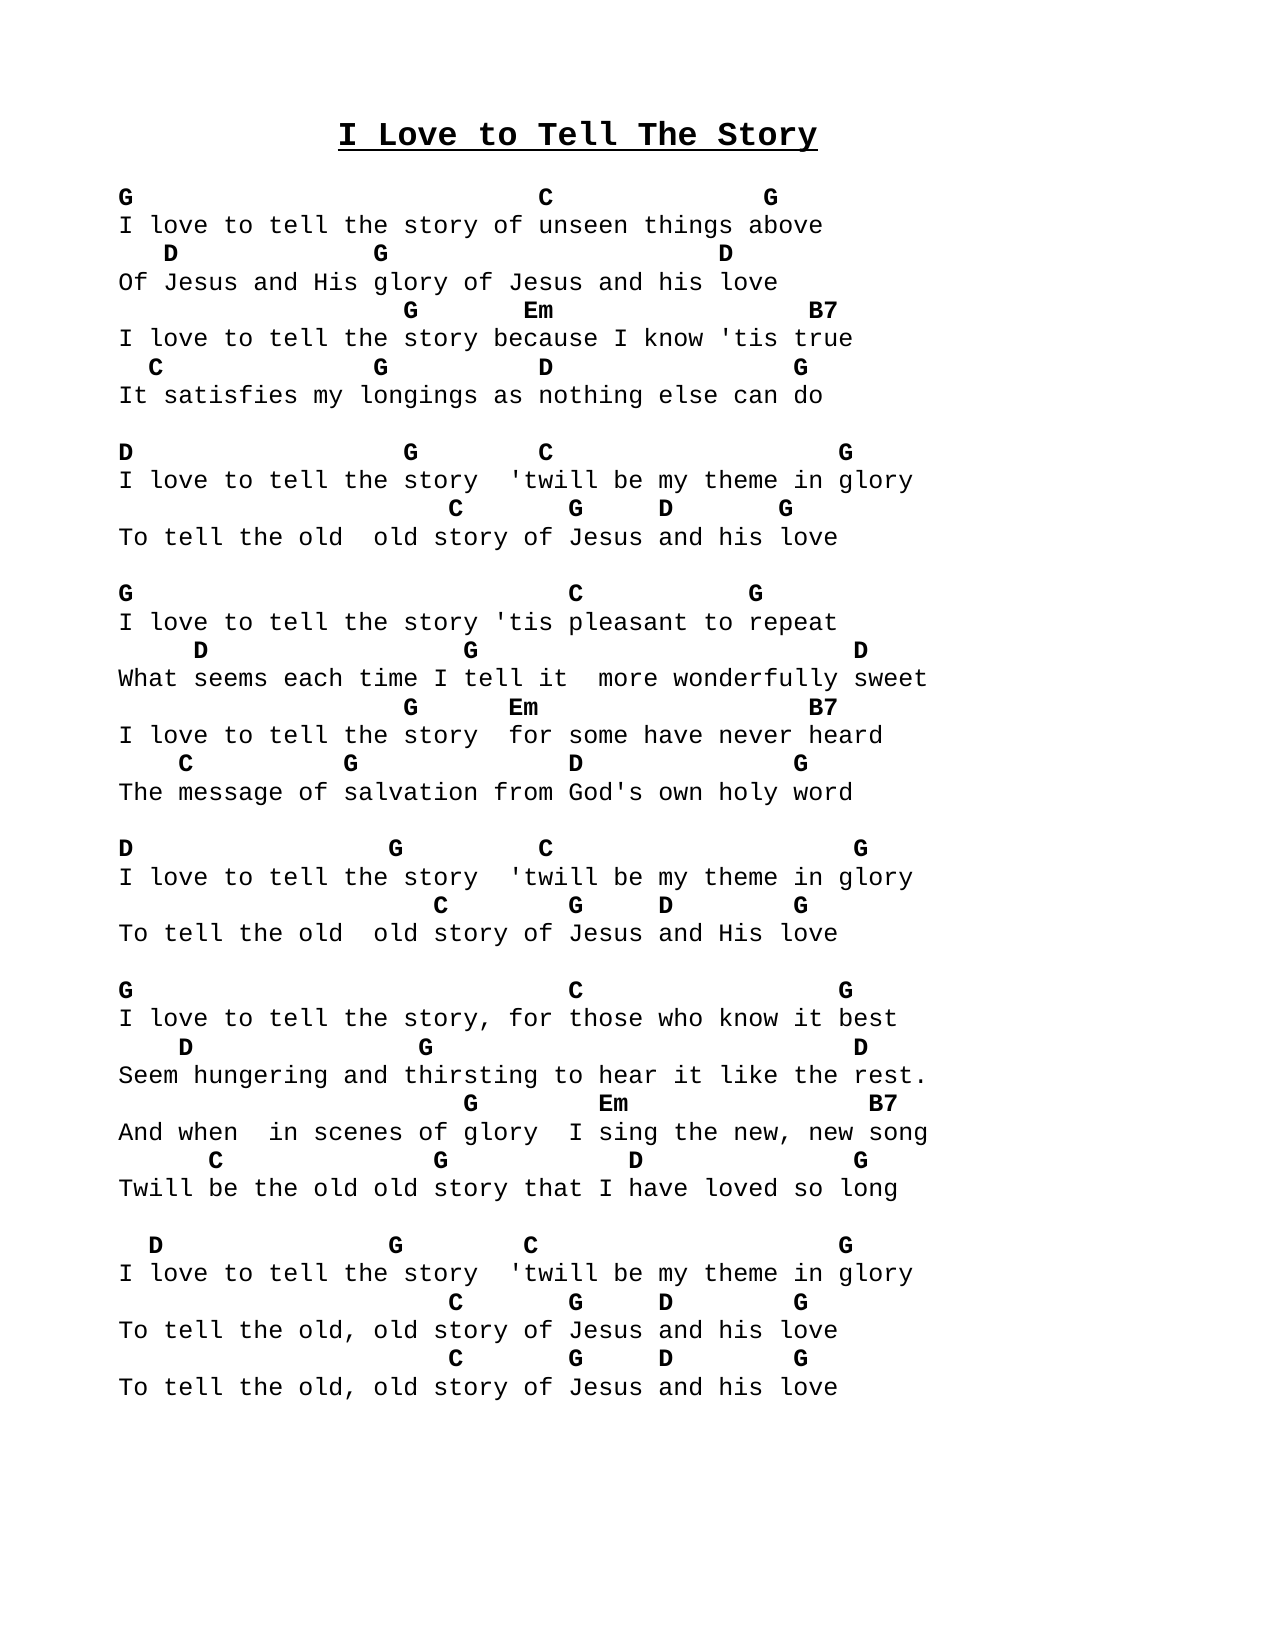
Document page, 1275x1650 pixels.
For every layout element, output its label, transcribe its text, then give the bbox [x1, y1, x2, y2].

text What seems each time I tell it more wonderfully sweet [118, 666, 1157, 694]
text It satisfies my longings as nothing else can do [118, 383, 1157, 411]
text C G D G [118, 496, 1157, 524]
text I love to tell the story because I know 'tis true [118, 326, 1157, 354]
text I love to tell the story 'tis pleasant to repeat [118, 609, 1157, 638]
text C G D G [118, 1346, 1157, 1374]
text And when in scenes of glory I sing the new, new song [118, 1119, 1157, 1148]
text G Em B7 [118, 1091, 1157, 1119]
text D G D [118, 1034, 1157, 1063]
text D G D [118, 638, 1157, 666]
text D G D [118, 241, 1157, 269]
text D G C G [118, 439, 1157, 468]
text I Love to Tell The Story [118, 118, 1157, 156]
text G Em B7 [118, 298, 1157, 326]
text I love to tell the story for some have never heard [118, 723, 1157, 751]
text C G D G [118, 1148, 1157, 1176]
text To tell the old, old story of Jesus and his love [118, 1318, 1157, 1346]
text C G D G [118, 1289, 1157, 1318]
text C G D G [118, 354, 1157, 383]
text C G D G [118, 751, 1157, 779]
text D G C G [118, 836, 1157, 864]
text To tell the old old story of Jesus and His love [118, 921, 1157, 949]
text Twill be the old old story that I have loved so long [118, 1176, 1157, 1204]
text G Em B7 [118, 694, 1157, 723]
text To tell the old old story of Jesus and his love [118, 524, 1157, 553]
text I love to tell the story of unseen things above [118, 213, 1157, 241]
text To tell the old, old story of Jesus and his love [118, 1374, 1157, 1403]
text I love to tell the story 'twill be my theme in glory [118, 1261, 1157, 1289]
text Of Jesus and His glory of Jesus and his love [118, 269, 1157, 298]
text G C G [118, 184, 1157, 213]
text G C G [118, 581, 1157, 609]
text The message of salvation from God's own holy word [118, 779, 1157, 808]
text G C G [118, 978, 1157, 1006]
text I love to tell the story 'twill be my theme in glory [118, 864, 1157, 893]
text I love to tell the story, for those who know it best [118, 1006, 1157, 1034]
text Seem hungering and thirsting to hear it like the rest. [118, 1063, 1157, 1091]
text C G D G [118, 893, 1157, 921]
text I love to tell the story 'twill be my theme in glory [118, 468, 1157, 496]
text D G C G [118, 1233, 1157, 1261]
